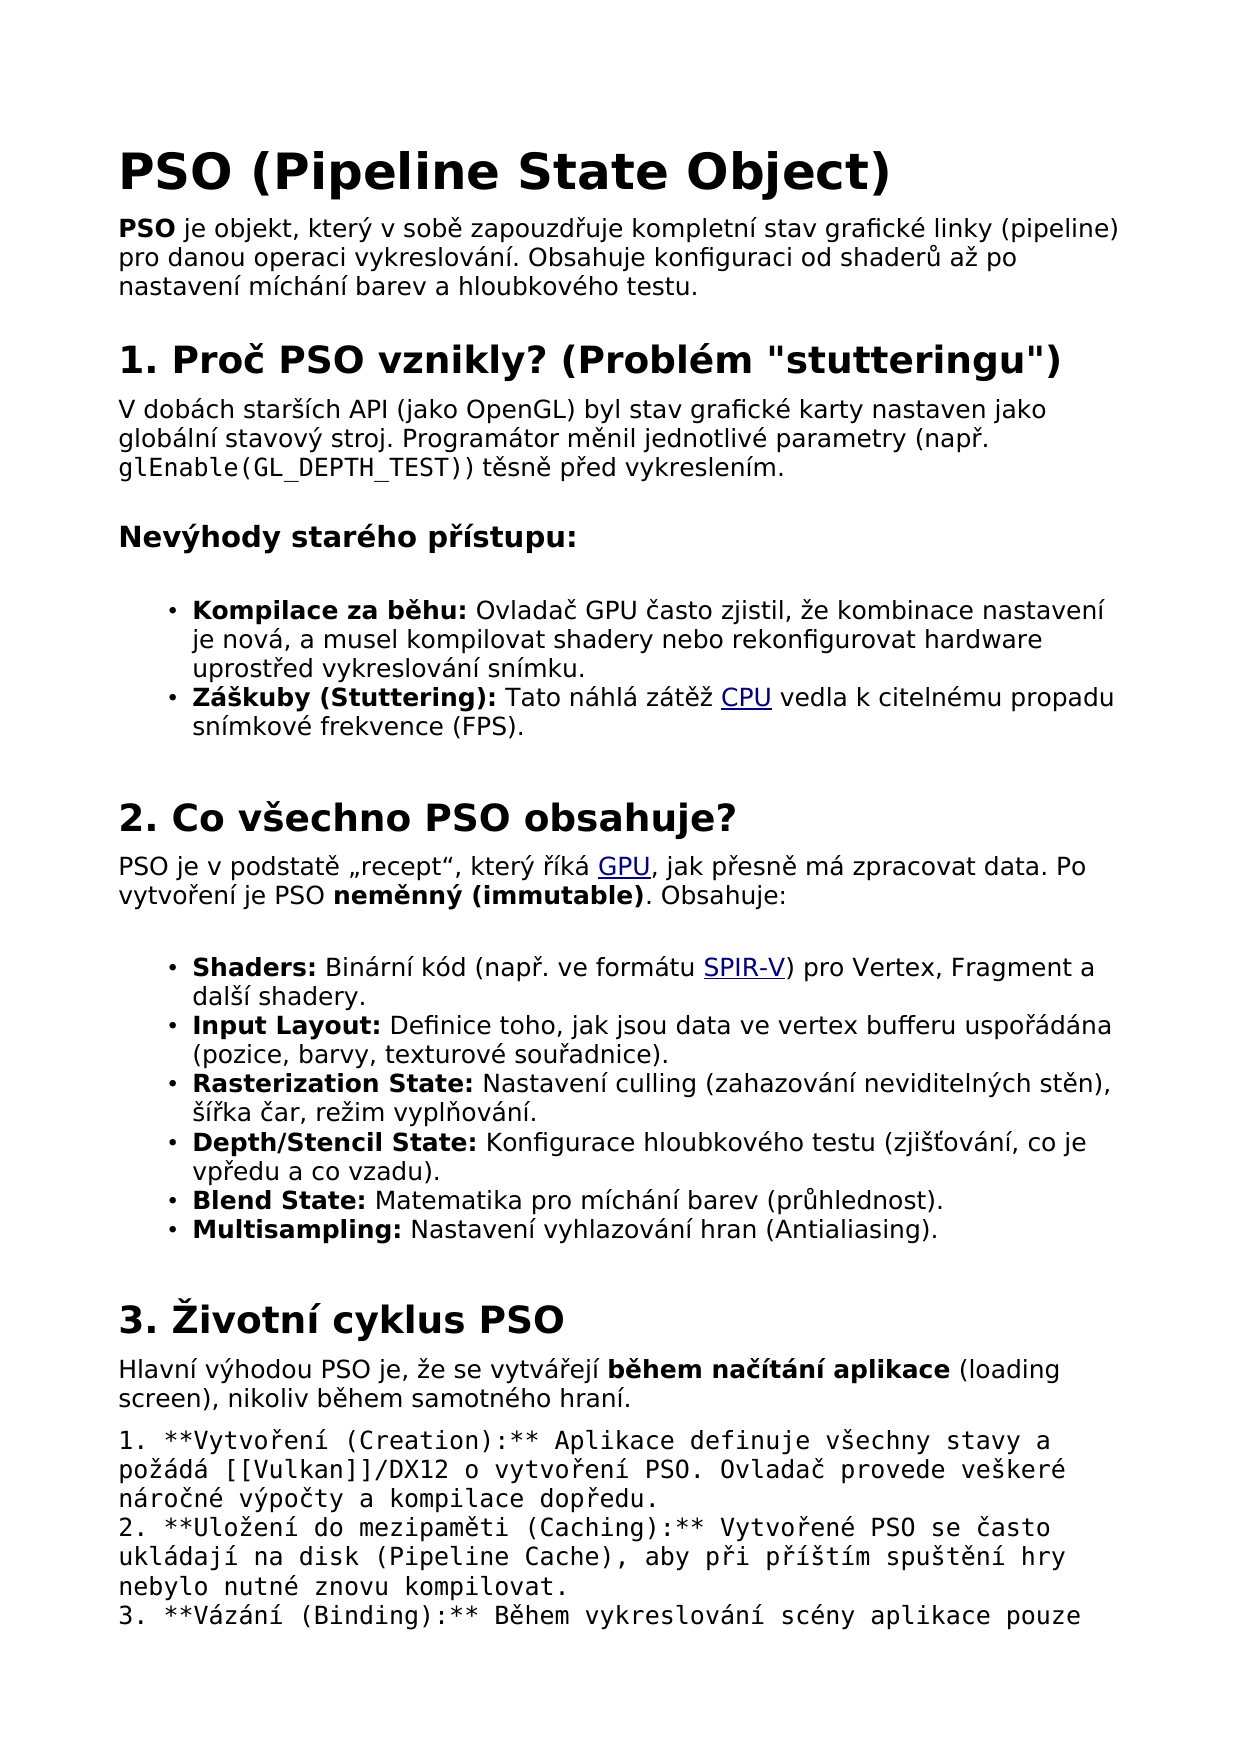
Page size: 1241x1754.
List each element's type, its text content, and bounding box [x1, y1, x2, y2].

list Shaders: Binární kód (např. ve formátu SPIR-V) pro Vertex, Fragment a další shadery. [177, 953, 1122, 1011]
list Blend State: Matematika pro míchání barev (průhlednost). [177, 1186, 1122, 1215]
list Kompilace za běhu: Ovladač GPU často zjistil, že kombinace nastavení je nová, a musel kompilovat shadery nebo rekonfigurovat hardware uprostřed vykreslování snímku. [177, 596, 1122, 683]
subtitle 3. Životní cyklus PSO [118, 1299, 1122, 1342]
subtitle 1. Proč PSO vznikly? (Problém "stutteringu") [118, 339, 1122, 382]
subtitle PSO (Pipeline State Object) [118, 143, 1122, 201]
list Input Layout: Definice toho, jak jsou data ve vertex bufferu uspořádána (pozice, barvy, texturové souřadnice). [177, 1011, 1122, 1069]
text V dobách starších API (jako OpenGL) byl stav grafické karty nastaven jako globální stavový stroj. Programátor měnil jednotlivé parametry (např. glEnable(GL_DEPTH_TEST)) těsně před vykreslením. [118, 395, 1122, 482]
list Záškuby (Stuttering): Tato náhlá zátěž CPU vedla k citelnému propadu snímkové frekvence (FPS). [177, 683, 1122, 742]
list Multisampling: Nastavení vyhlazování hran (Antialiasing). [177, 1215, 1122, 1244]
text 1. **Vytvoření (Creation):** Aplikace definuje všechny stavy a požádá [[Vulkan]]/DX12 o vytvoření PSO. Ovladač provede veškeré náročné výpočty a kompilace dopředu. 2. **Uložení do mezipaměti (Caching):** Vytvořené PSO se často ukládají na disk (Pipeline Cache), aby při příštím spuštění hry nebylo nutné znovu kompilovat. 3. **Vázání (Binding):** Během vykreslování scény aplikace pouze [118, 1426, 1122, 1630]
subtitle Nevýhody starého přístupu: [118, 520, 1122, 554]
text Hlavní výhodou PSO je, že se vytvářejí během načítání aplikace (loading screen), nikoliv během samotného hraní. [118, 1355, 1122, 1413]
subtitle 2. Co všechno PSO obsahuje? [118, 796, 1122, 840]
list Depth/Stencil State: Konfigurace hloubkového testu (zjišťování, co je vpředu a co vzadu). [177, 1128, 1122, 1186]
list Rasterization State: Nastavení culling (zahazování neviditelných stěn), šířka čar, režim vyplňování. [177, 1069, 1122, 1128]
text PSO je v podstatě „recept“, který říká GPU, jak přesně má zpracovat data. Po vytvoření je PSO neměnný (immutable). Obsahuje: [118, 852, 1122, 911]
text PSO je objekt, který v sobě zapouzdřuje kompletní stav grafické linky (pipeline) pro danou operaci vykreslování. Obsahuje konfiguraci od shaderů až po nastavení míchání barev a hloubkového testu. [118, 214, 1122, 301]
